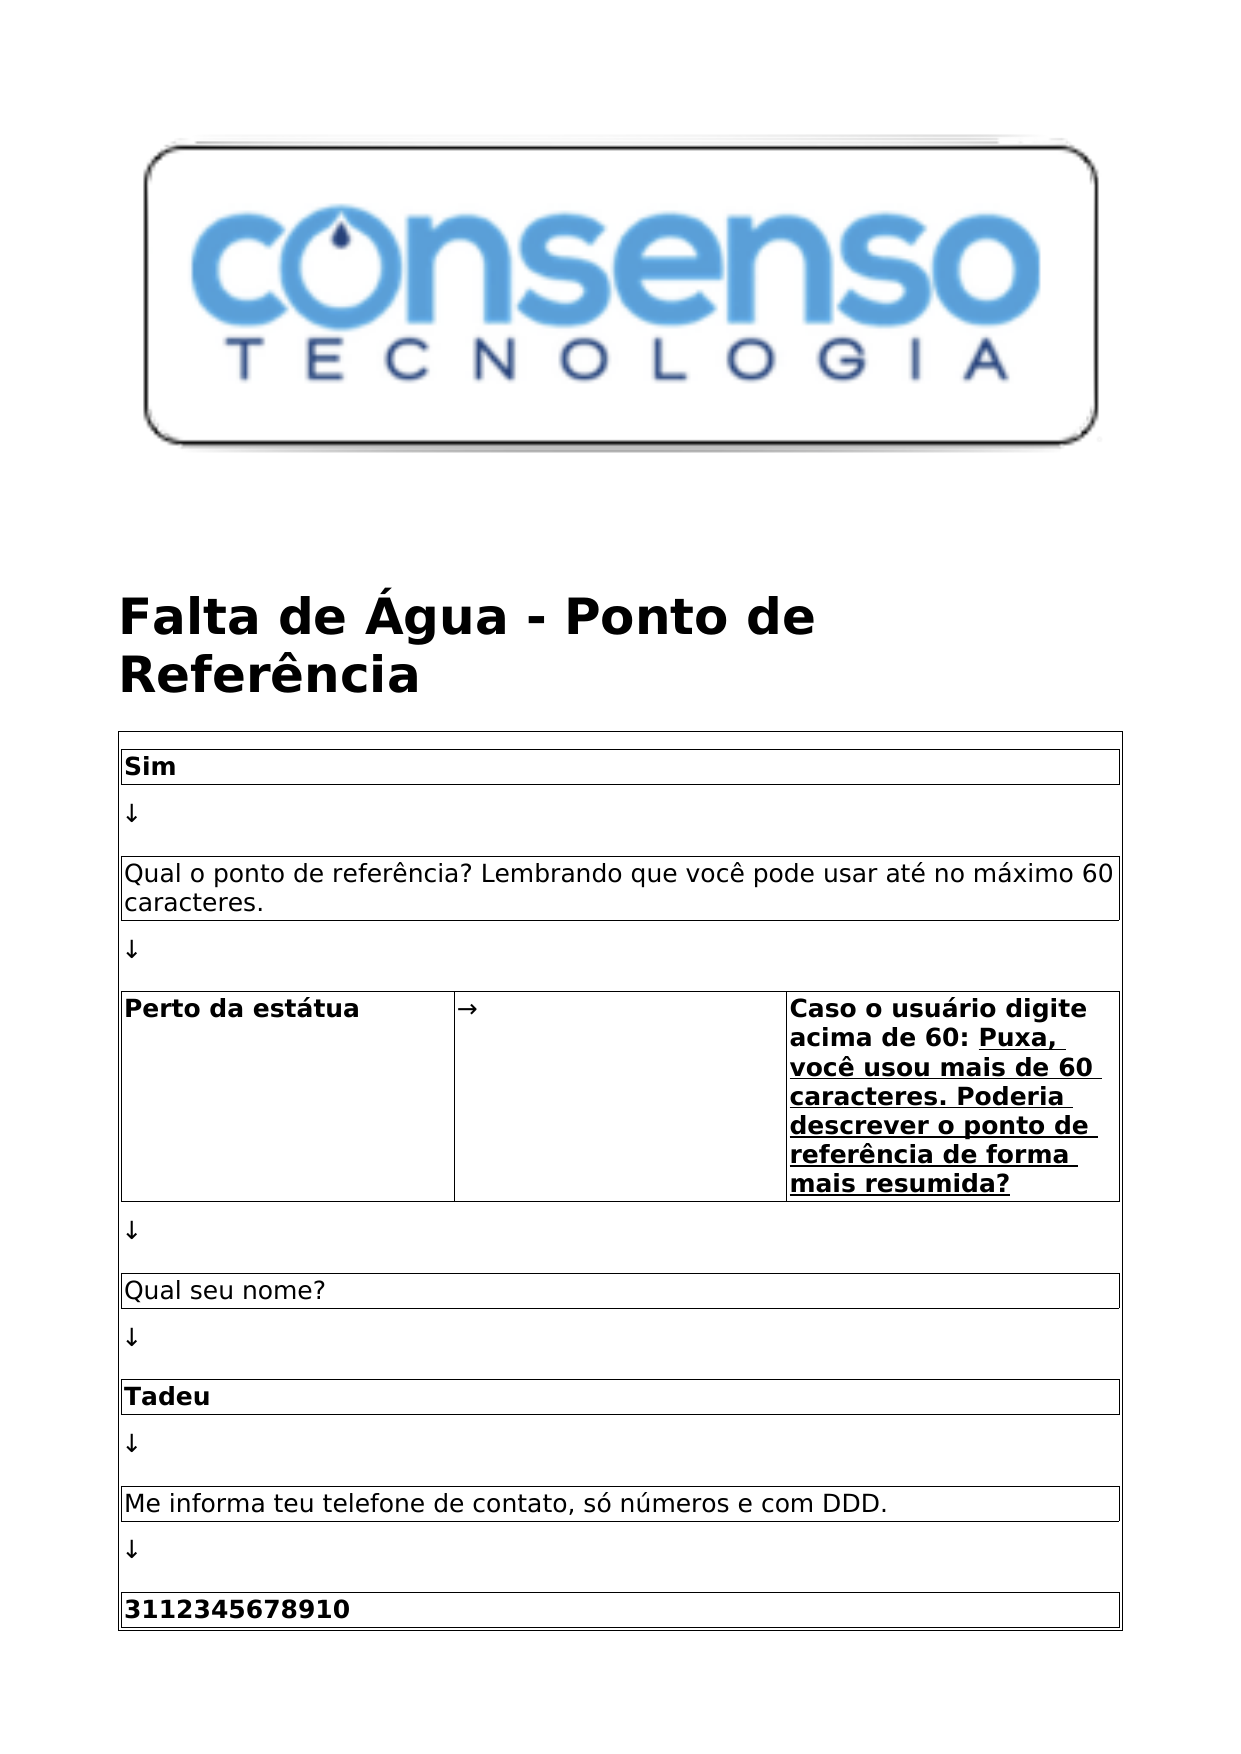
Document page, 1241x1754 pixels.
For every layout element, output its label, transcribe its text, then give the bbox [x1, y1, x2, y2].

table_header ↓ ↓ ↓ ↓ ↓ ↓ [119, 732, 1122, 1630]
table_header Qual o ponto de referência? Lembrando que você pode usar até no máximo 60 caracteres. [122, 857, 1119, 920]
table_header → [455, 992, 786, 1201]
picture [118, 130, 1123, 480]
table_header Sim [122, 750, 1119, 784]
table_header Perto da estátua [122, 992, 454, 1201]
subtitle Falta de Água - Ponto de Referência [118, 588, 1122, 704]
table_header Caso o usuário digite acima de 60: Puxa, você usou mais de 60 caracteres. Poderia descrever o ponto de referência de forma mais resumida? [787, 992, 1119, 1201]
table_header 3112345678910 [122, 1593, 1119, 1627]
table_header Me informa teu telefone de contato, só números e com DDD. [122, 1487, 1119, 1521]
table_header Tadeu [122, 1380, 1119, 1414]
table_header Qual seu nome? [122, 1274, 1119, 1308]
